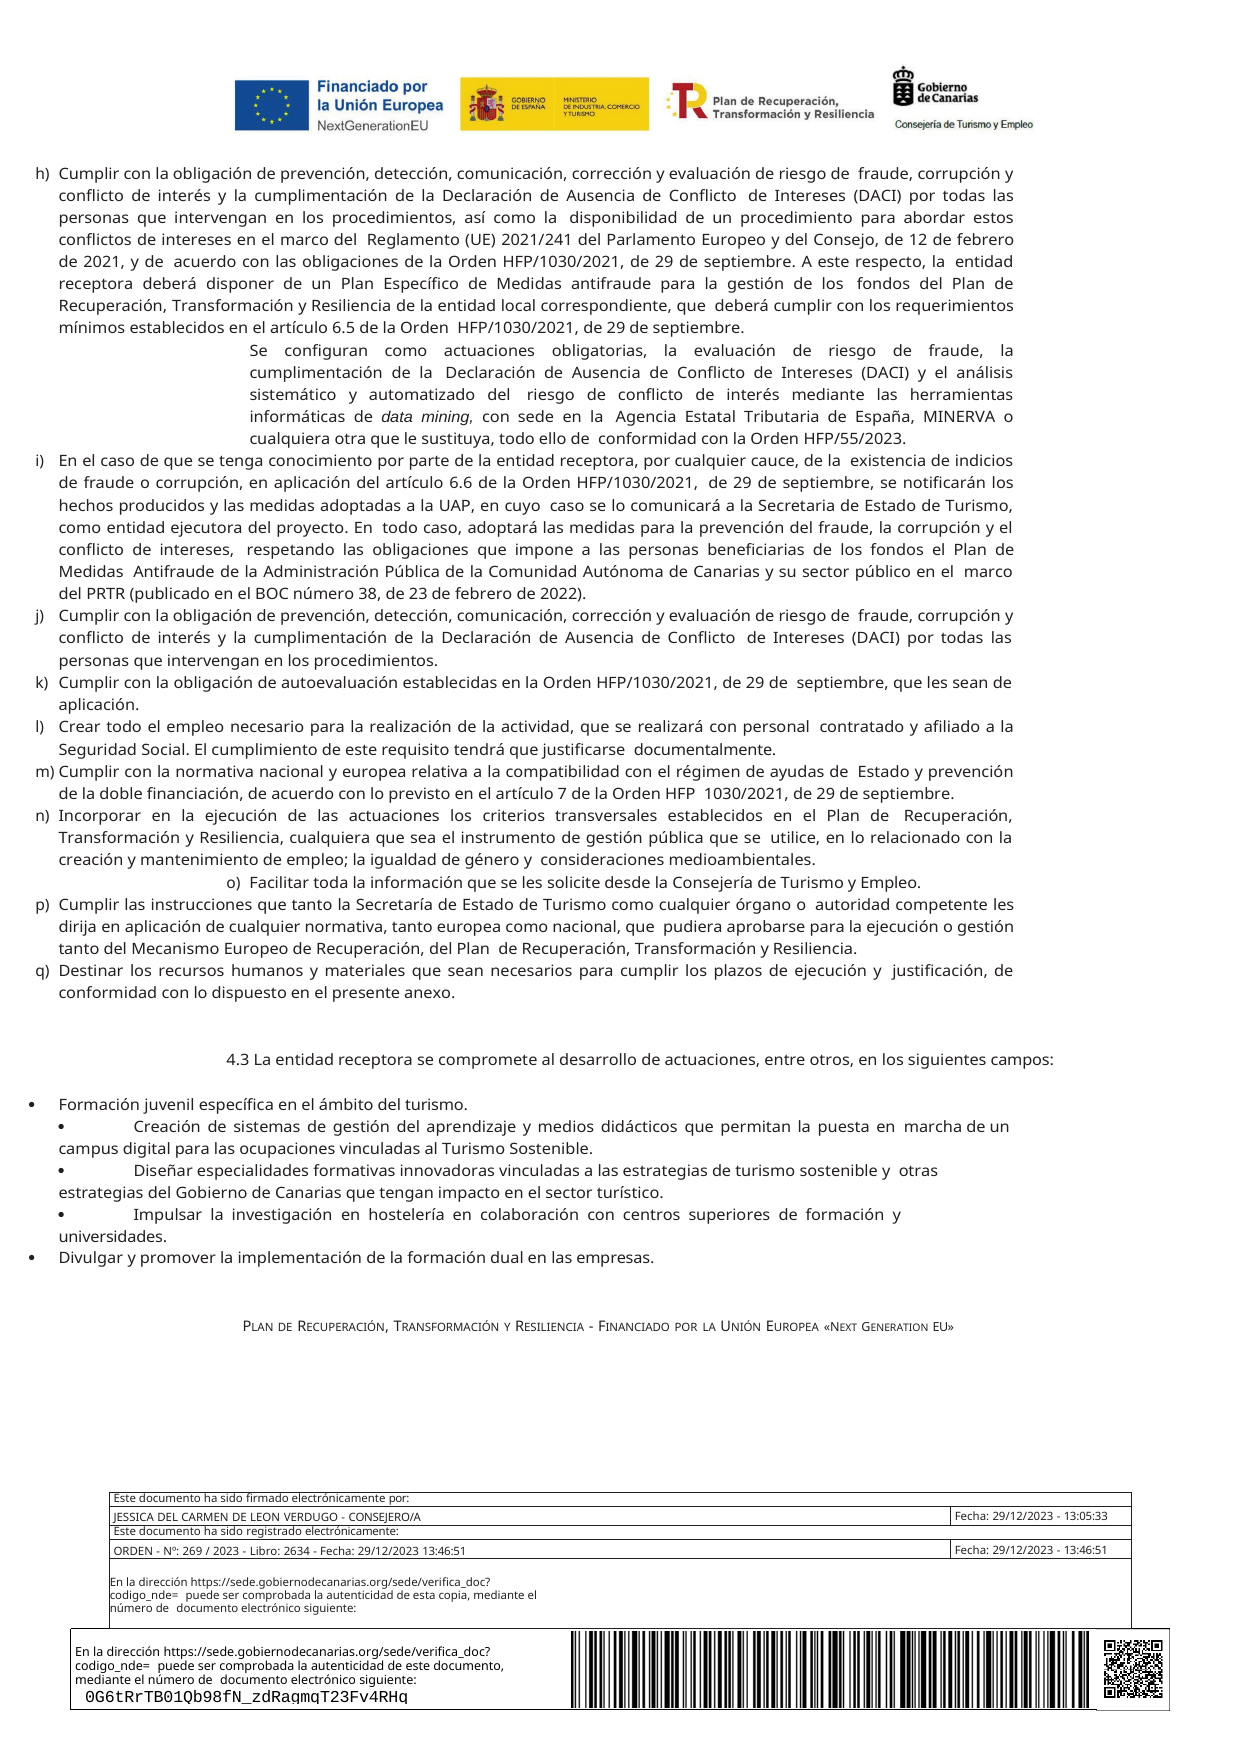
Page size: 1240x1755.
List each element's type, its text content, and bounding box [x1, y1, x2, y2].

list Diseñar especialidades formativas innovadoras vinculadas a las estrategias de turismo sostenible y otras estrategias del Gobierno de Canarias que tengan impacto en el sector turístico. [58, 1160, 1014, 1203]
list Cumplir con la normativa nacional y europea relativa a la compatibilidad con el régimen de ayudas de Estado y prevención de la doble financiación, de acuerdo con lo previsto en el artículo 7 de la Orden HFP 1030/2021, de 29 de septiembre. [35, 761, 1014, 804]
table_cell En la dirección https://sede.gobiernodecanarias.org/sede/verifica_doc?codigo_nde= puede ser comprobada la autenticidad de esta copia, mediante el número de documento electrónico siguiente: [110, 1559, 1131, 1628]
text Se configuran como actuaciones obligatorias, la evaluación de riesgo de fraude, la cumplimentación de la Declaración de Ausencia de Conflicto de Intereses (DACI) y el análisis sistemático y automatizado del riesgo de conflicto de interés mediante las herramientas informáticas de data mining, con sede en la Agencia Estatal Tributaria de España, MINERVA o cualquiera otra que le sustituya, todo ello de conformidad con la Orden HFP/55/2023. [249, 340, 1014, 449]
list Cumplir con la obligación de prevención, detección, comunicación, corrección y evaluación de riesgo de fraude, corrupción y conflicto de interés y la cumplimentación de la Declaración de Ausencia de Conflicto de Intereses (DACI) por todas las personas que intervengan en los procedimientos. [35, 605, 1013, 671]
list Facilitar toda la información que se les solicite desde la Consejería de Turismo y Empleo. [226, 871, 1181, 893]
table_cell Fecha: 29/12/2023 - 13:46:51 [951, 1540, 1131, 1558]
list Creación de sistemas de gestión del aprendizaje y medios didácticos que permitan la puesta en marcha de un campus digital para las ocupaciones vinculadas al Turismo Sostenible. [58, 1116, 1014, 1159]
table_header Este documento ha sido firmado electrónicamente por: [110, 1493, 951, 1506]
list Impulsar la investigación en hostelería en colaboración con centros superiores de formación y universidades. [58, 1204, 1014, 1247]
list Incorporar en la ejecución de las actuaciones los criterios transversales establecidos en el Plan de Recuperación, Transformación y Resiliencia, cualquiera que sea el instrumento de gestión pública que se utilice, en lo relacionado con la creación y mantenimiento de empleo; la igualdad de género y consideraciones medioambientales. [35, 805, 1014, 870]
table_cell Este documento ha sido registrado electrónicamente: [110, 1526, 1131, 1539]
text 4.3 La entidad receptora se compromete al desarrollo de actuaciones, entre otros, en los siguientes campos: [226, 1049, 1181, 1070]
list Cumplir con la obligación de autoevaluación establecidas en la Orden HFP/1030/2021, de 29 de septiembre, que les sean de aplicación. [35, 672, 1013, 715]
table_cell JESSICA DEL CARMEN DE LEON VERDUGO - CONSEJERO/A [110, 1507, 950, 1525]
list Cumplir las instrucciones que tanto la Secretaría de Estado de Turismo como cualquier órgano o autoridad competente les dirija en aplicación de cualquier normativa, tanto europea como nacional, que pudiera aprobarse para la ejecución o gestión tanto del Mecanismo Europeo de Recuperación, del Plan de Recuperación, Transformación y Resiliencia. [35, 893, 1014, 959]
table_cell ORDEN - Nº: 269 / 2023 - Libro: 2634 - Fecha: 29/12/2023 13:46:51 [110, 1540, 950, 1558]
list Destinar los recursos humanos y materiales que sean necesarios para cumplir los plazos de ejecución y justificación, de conformidad con lo dispuesto en el presente anexo. [35, 960, 1013, 1003]
list Cumplir con la obligación de prevención, detección, comunicación, corrección y evaluación de riesgo de fraude, corrupción y conflicto de interés y la cumplimentación de la Declaración de Ausencia de Conflicto de Intereses (DACI) por todas las personas que intervengan en los procedimientos, así como la disponibilidad de un procedimiento para abordar estos conflictos de intereses en el marco del Reglamento (UE) 2021/241 del Parlamento Europeo y del Consejo, de 12 de febrero de 2021, y de acuerdo con las obligaciones de la Orden HFP/1030/2021, de 29 de septiembre. A este respecto, la entidad receptora deberá disponer de un Plan Específico de Medidas antifraude para la gestión de los fondos del Plan de Recuperación, Transformación y Resiliencia de la entidad local correspondiente, que deberá cumplir con los requerimientos mínimos establecidos en el artículo 6.5 de la Orden HFP/1030/2021, de 29 de septiembre. [35, 163, 1014, 338]
table_header [951, 1493, 1131, 1506]
table_cell Fecha: 29/12/2023 - 13:05:33 [951, 1507, 1131, 1525]
list Crear todo el empleo necesario para la realización de la actividad, que se realizará con personal contratado y afiliado a la Seguridad Social. El cumplimiento de este requisito tendrá que justificarse documentalmente. [35, 716, 1014, 759]
list Divulgar y promover la implementación de la formación dual en las empresas. [29, 1248, 1181, 1267]
list En el caso de que se tenga conocimiento por parte de la entidad receptora, por cualquier cauce, de la existencia de indicios de fraude o corrupción, en aplicación del artículo 6.6 de la Orden HFP/1030/2021, de 29 de septiembre, se notificarán los hechos producidos y las medidas adoptadas a la UAP, en cuyo caso se lo comunicará a la Secretaria de Estado de Turismo, como entidad ejecutora del proyecto. En todo caso, adoptará las medidas para la prevención del fraude, la corrupción y el conflicto de intereses, respetando las obligaciones que impone a las personas beneficiarias de los fondos el Plan de Medidas Antifraude de la Administración Pública de la Comunidad Autónoma de Canarias y su sector público en el marco del PRTR (publicado en el BOC número 38, de 23 de febrero de 2022). [35, 450, 1014, 604]
text PLAN DE RECUPERACIÓN, TRANSFORMACIÓN Y RESILIENCIA - FINANCIADO POR LA UNIÓN EUROPEA «NEXT GENERATION EU» [242, 1316, 1181, 1336]
list Formación juvenil específica en el ámbito del turismo. [29, 1093, 1181, 1115]
